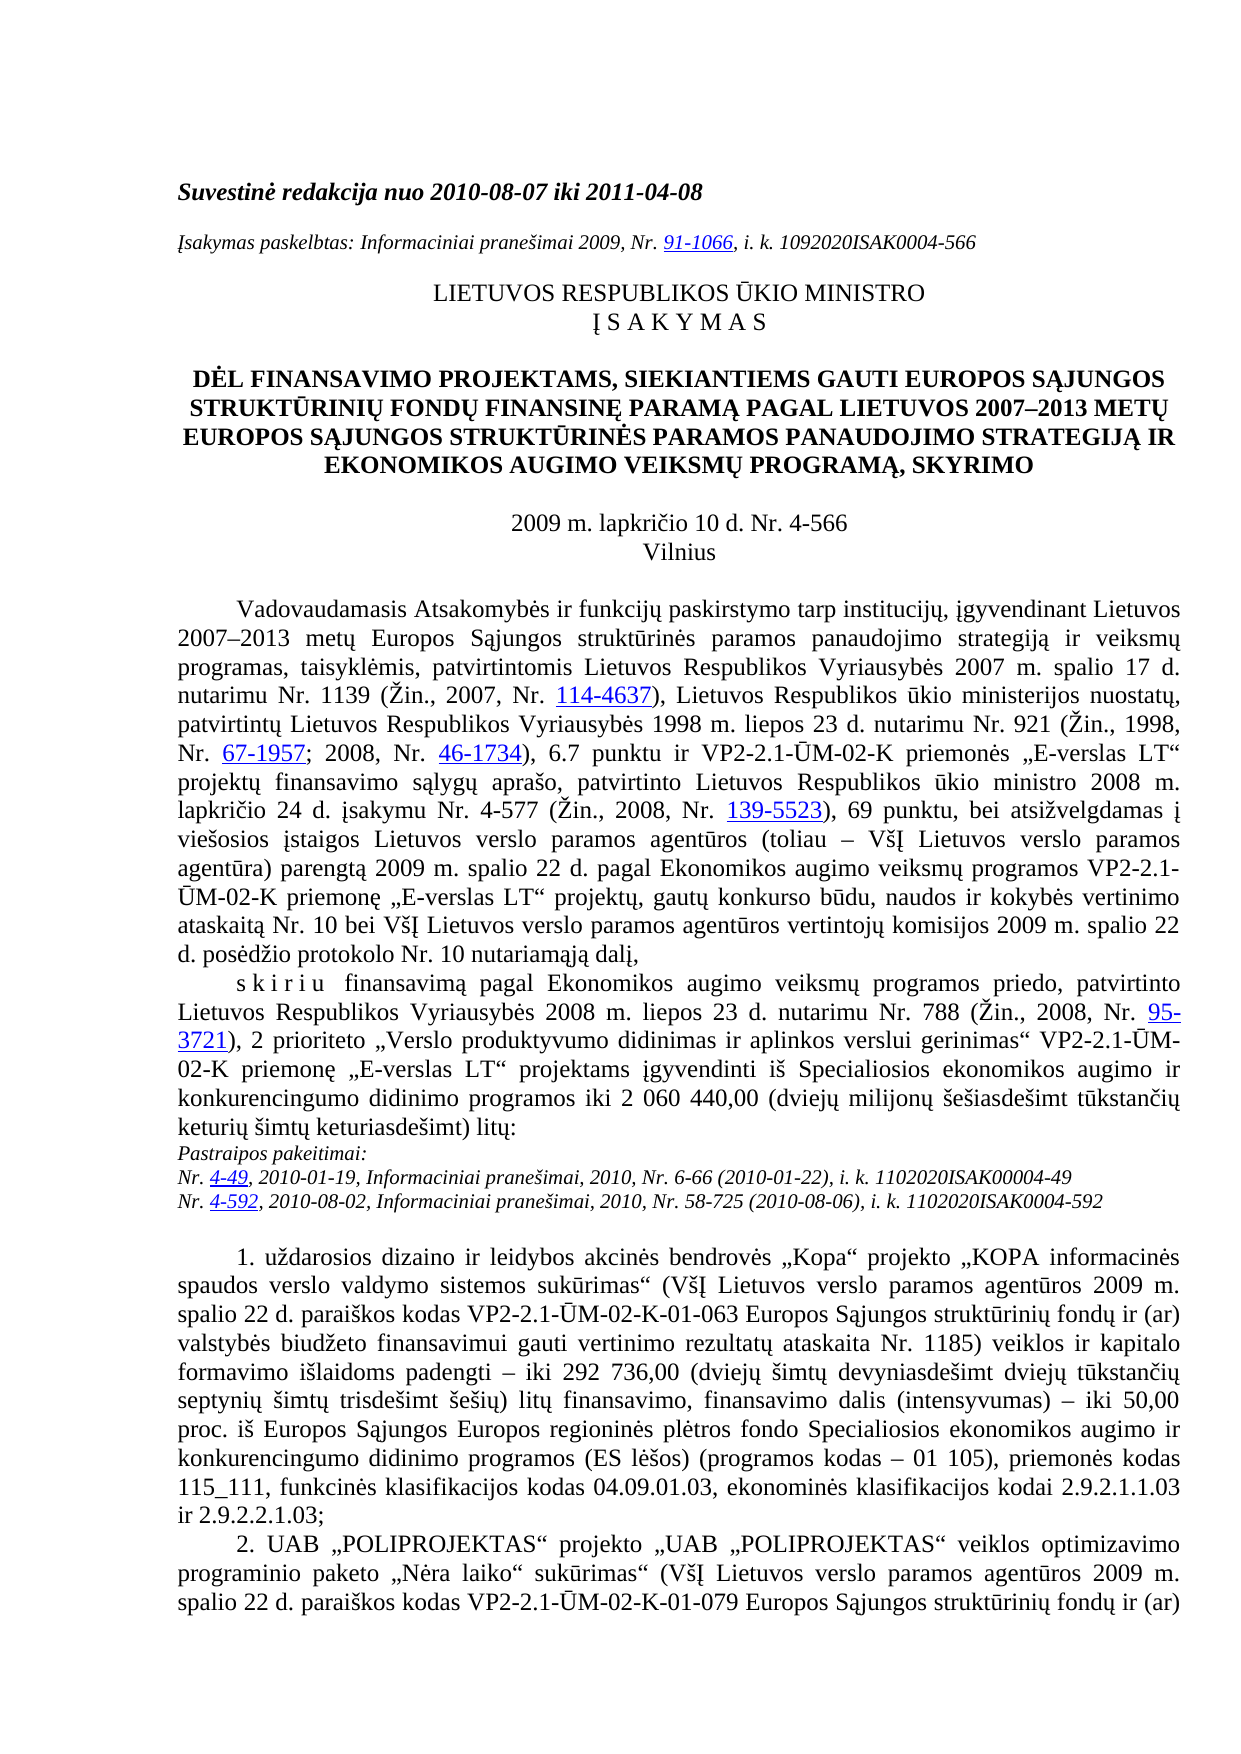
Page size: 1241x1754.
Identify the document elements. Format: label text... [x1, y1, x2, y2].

text Pastraipos pakeitimai: [177, 1141, 1181, 1165]
text 2009 m. lapkričio 10 d. Nr. 4-566 [177, 508, 1181, 537]
text 1. uždarosios dizaino ir leidybos akcinės bendrovės „Kopa“ projekto „KOPA informacinės spaudos verslo valdymo sistemos sukūrimas“ (VšĮ Lietuvos verslo paramos agentūros 2009 m. spalio 22 d. paraiškos kodas VP2-2.1-ŪM-02-K-01-063 Europos Sąjungos struktūrinių fondų ir (ar) valstybės biudžeto finansavimui gauti vertinimo rezultatų ataskaita Nr. 1185) veiklos ir kapitalo formavimo išlaidoms padengti – iki 292 736,00 (dviejų šimtų devyniasdešimt dviejų tūkstančių septynių šimtų trisdešimt šešių) litų finansavimo, finansavimo dalis (intensyvumas) – iki 50,00 proc. iš Europos Sąjungos Europos regioninės plėtros fondo Specialiosios ekonomikos augimo ir konkurencingumo didinimo programos (ES lėšos) (programos kodas – 01 105), priemonės kodas 115_111, funkcinės klasifikacijos kodas 04.09.01.03, ekonominės klasifikacijos kodai 2.9.2.1.1.03 ir 2.9.2.2.1.03; [177, 1242, 1181, 1529]
text Suvestinė redakcija nuo 2010-08-07 iki 2011-04-08 [177, 177, 1181, 206]
text Nr. 4-49, 2010-01-19, Informaciniai pranešimai, 2010, Nr. 6-66 (2010-01-22), i. k. 1102020ISAK00004-49 [177, 1165, 1181, 1189]
text DĖL FINANSAVIMO PROJEKTAMS, SIEKIANTIEMS GAUTI EUROPOS SĄJUNGOS STRUKTŪRINIŲ FONDŲ FINANSINĘ PARAMĄ PAGAL LIETUVOS 2007–2013 METŲ EUROPOS SĄJUNGOS STRUKTŪRINĖS PARAMOS PANAUDOJIMO STRATEGIJĄ IR EKONOMIKOS AUGIMO VEIKSMŲ PROGRAMĄ, SKYRIMO [177, 364, 1181, 479]
text Įsakymas paskelbtas: Informaciniai pranešimai 2009, Nr. 91-1066, i. k. 1092020ISAK0004-566 [177, 230, 1181, 254]
text 2. UAB „POLIPROJEKTAS“ projekto „UAB „POLIPROJEKTAS“ veiklos optimizavimo programinio paketo „Nėra laiko“ sukūrimas“ (VšĮ Lietuvos verslo paramos agentūros 2009 m. spalio 22 d. paraiškos kodas VP2-2.1-ŪM-02-K-01-079 Europos Sąjungos struktūrinių fondų ir (ar) [177, 1529, 1181, 1615]
text Nr. 4-592, 2010-08-02, Informaciniai pranešimai, 2010, Nr. 58-725 (2010-08-06), i. k. 1102020ISAK0004-592 [177, 1189, 1181, 1213]
text Vilnius [177, 537, 1181, 566]
text Į S A K Y M A S [177, 307, 1181, 336]
text skiriu finansavimą pagal Ekonomikos augimo veiksmų programos priedo, patvirtinto Lietuvos Respublikos Vyriausybės 2008 m. liepos 23 d. nutarimu Nr. 788 (Žin., 2008, Nr. 95-3721), 2 prioriteto „Verslo produktyvumo didinimas ir aplinkos verslui gerinimas“ VP2-2.1-ŪM-02-K priemonę „E-verslas LT“ projektams įgyvendinti iš Specialiosios ekonomikos augimo ir konkurencingumo didinimo programos iki 2 060 440,00 (dviejų milijonų šešiasdešimt tūkstančių keturių šimtų keturiasdešimt) litų: [177, 968, 1181, 1141]
text Vadovaudamasis Atsakomybės ir funkcijų paskirstymo tarp institucijų, įgyvendinant Lietuvos 2007–2013 metų Europos Sąjungos struktūrinės paramos panaudojimo strategiją ir veiksmų programas, taisyklėmis, patvirtintomis Lietuvos Respublikos Vyriausybės 2007 m. spalio 17 d. nutarimu Nr. 1139 (Žin., 2007, Nr. 114-4637), Lietuvos Respublikos ūkio ministerijos nuostatų, patvirtintų Lietuvos Respublikos Vyriausybės 1998 m. liepos 23 d. nutarimu Nr. 921 (Žin., 1998, Nr. 67-1957; 2008, Nr. 46-1734), 6.7 punktu ir VP2-2.1-ŪM-02-K priemonės „E-verslas LT“ projektų finansavimo sąlygų aprašo, patvirtinto Lietuvos Respublikos ūkio ministro 2008 m. lapkričio 24 d. įsakymu Nr. 4-577 (Žin., 2008, Nr. 139-5523), 69 punktu, bei atsižvelgdamas į viešosios įstaigos Lietuvos verslo paramos agentūros (toliau – VšĮ Lietuvos verslo paramos agentūra) parengtą 2009 m. spalio 22 d. pagal Ekonomikos augimo veiksmų programos VP2-2.1-ŪM-02-K priemonę „E-verslas LT“ projektų, gautų konkurso būdu, naudos ir kokybės vertinimo ataskaitą Nr. 10 bei VšĮ Lietuvos verslo paramos agentūros vertintojų komisijos 2009 m. spalio 22 d. posėdžio protokolo Nr. 10 nutariamąją dalį, [177, 594, 1181, 968]
text LIETUVOS RESPUBLIKOS ŪKIO MINISTRO [177, 278, 1181, 307]
